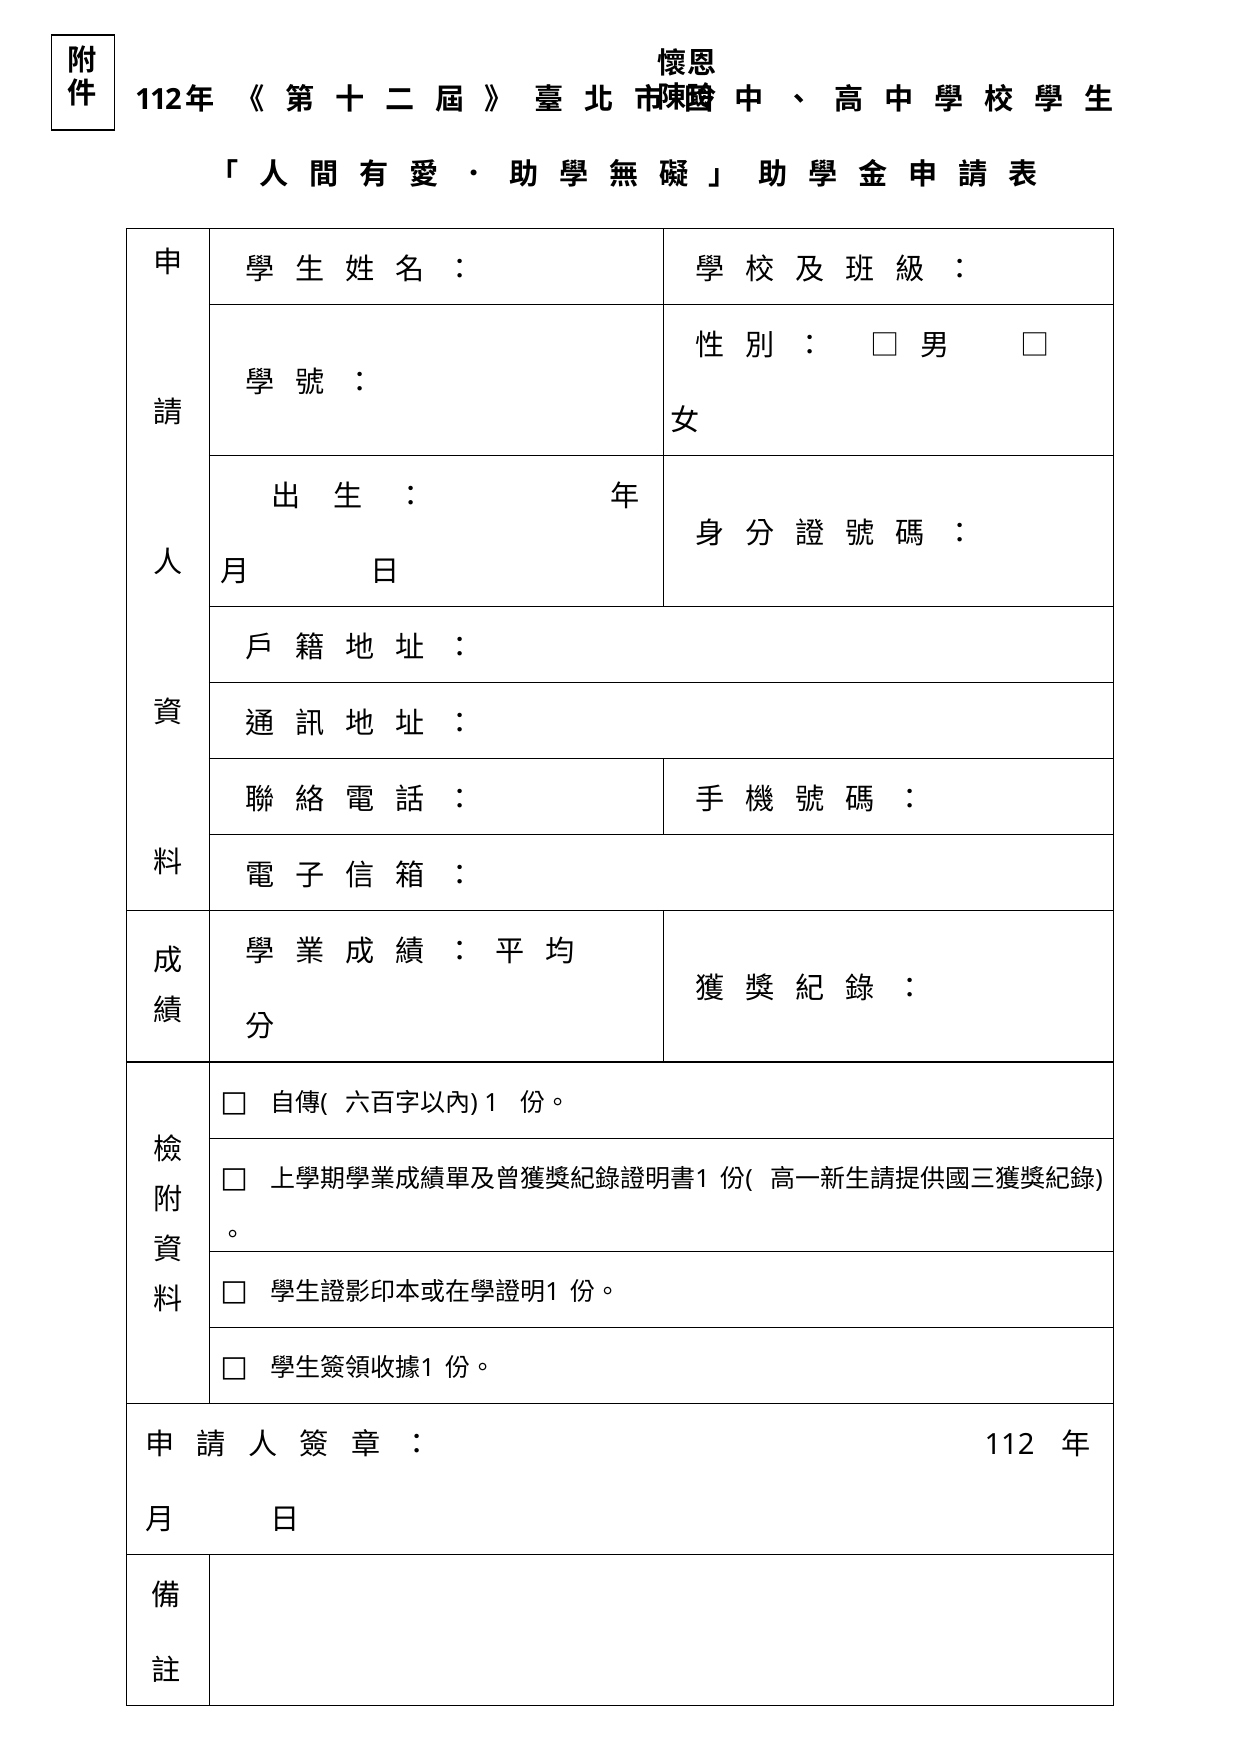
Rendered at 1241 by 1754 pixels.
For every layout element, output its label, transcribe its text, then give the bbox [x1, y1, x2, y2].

text 件 [67, 77, 99, 110]
table_cell 身分證號碼： [664, 456, 1113, 606]
text 陳玲 [658, 80, 754, 114]
table_cell 學業成績：平均 分 [210, 911, 663, 1061]
table_header 申 請 人 資 料 [127, 229, 209, 910]
table_cell [210, 1555, 1113, 1705]
table_cell 戶籍地址： [210, 607, 1113, 682]
table_cell 成績 [127, 911, 209, 1061]
table_header 學生姓名： [210, 229, 663, 304]
table_cell □學生證影印本或在學證明1份。 [210, 1252, 1113, 1327]
table_cell 備註 [127, 1555, 209, 1705]
table_cell 手機號碼： [664, 759, 1113, 834]
table_cell 檢附資料 [127, 1063, 209, 1403]
text 懷恩 [658, 47, 754, 80]
table_cell □學生簽領收據1份。 [210, 1328, 1113, 1403]
table_cell 申請人簽章： 112年 月 日 [127, 1404, 1113, 1554]
text 112年《第十二屆》臺北市國中、高中學校學生 「人間有愛．助學無礙」助學金申請表 [120, 59, 1149, 209]
text 附 [67, 43, 99, 77]
table_cell □上學期學業成績單及曾獲獎紀錄證明書1份(高一新生請提供國三獲獎紀錄)。 [210, 1139, 1113, 1251]
table_cell □自傳(六百字以內) 1份。 [210, 1063, 1113, 1137]
table_cell 出生： 年 月 日 [210, 456, 663, 606]
table_cell 學號： [210, 305, 663, 455]
table_cell 電子信箱： [210, 835, 1113, 910]
table_header 學校及班級： [664, 229, 1113, 304]
table_cell 聯絡電話： [210, 759, 663, 834]
table_cell 獲獎紀錄： [664, 911, 1113, 1061]
table_cell 性別： □男 □女 [664, 305, 1113, 455]
table_cell 通訊地址： [210, 683, 1113, 758]
